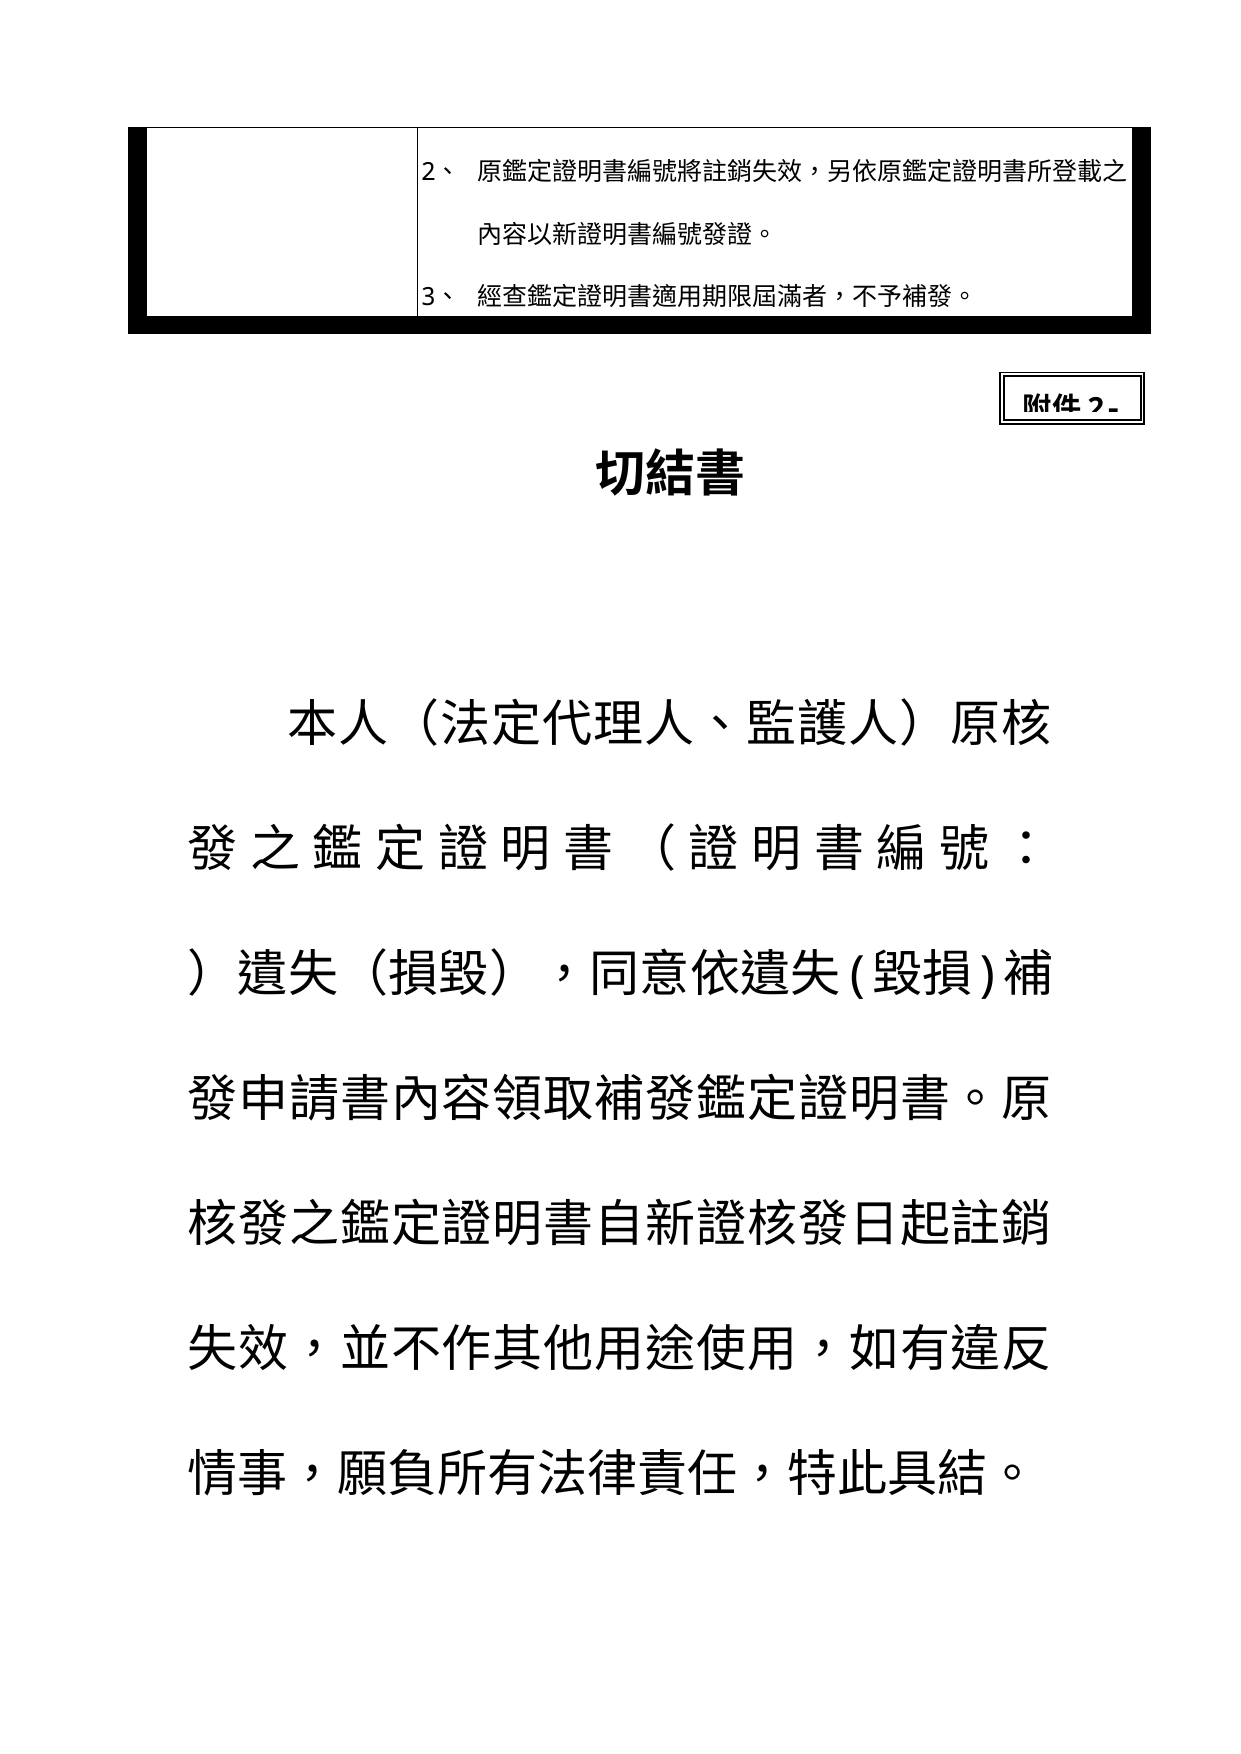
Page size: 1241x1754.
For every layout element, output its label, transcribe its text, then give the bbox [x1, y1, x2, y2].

table_cell 申請應注意事項 [147, 128, 417, 316]
table_cell 本項申請應一併檢附切結書，由就讀學校檢附完整資料函送教育部始得辦理補發作業。 原鑑定證明書編號將註銷失效，另依原鑑定證明書所登載之內容以新證明書編號發證。 經查鑑定證明書適用期限屆滿者，不予補發。 [418, 128, 1132, 316]
text 切結書 [187, 397, 1053, 522]
text 本人（法定代理人、監護人）原核發之鑑定證明書（證明書編號： ）遺失（損毀），同意依遺失(毀損)補發申請書內容領取補發鑑定證明書。原核發之鑑定證明書自新證核發日起註銷失效，並不作其他用途使用，如有違反情事，願負所有法律責任，特此具結。 [187, 647, 1053, 1522]
text 附件2-2 [1019, 384, 1125, 412]
